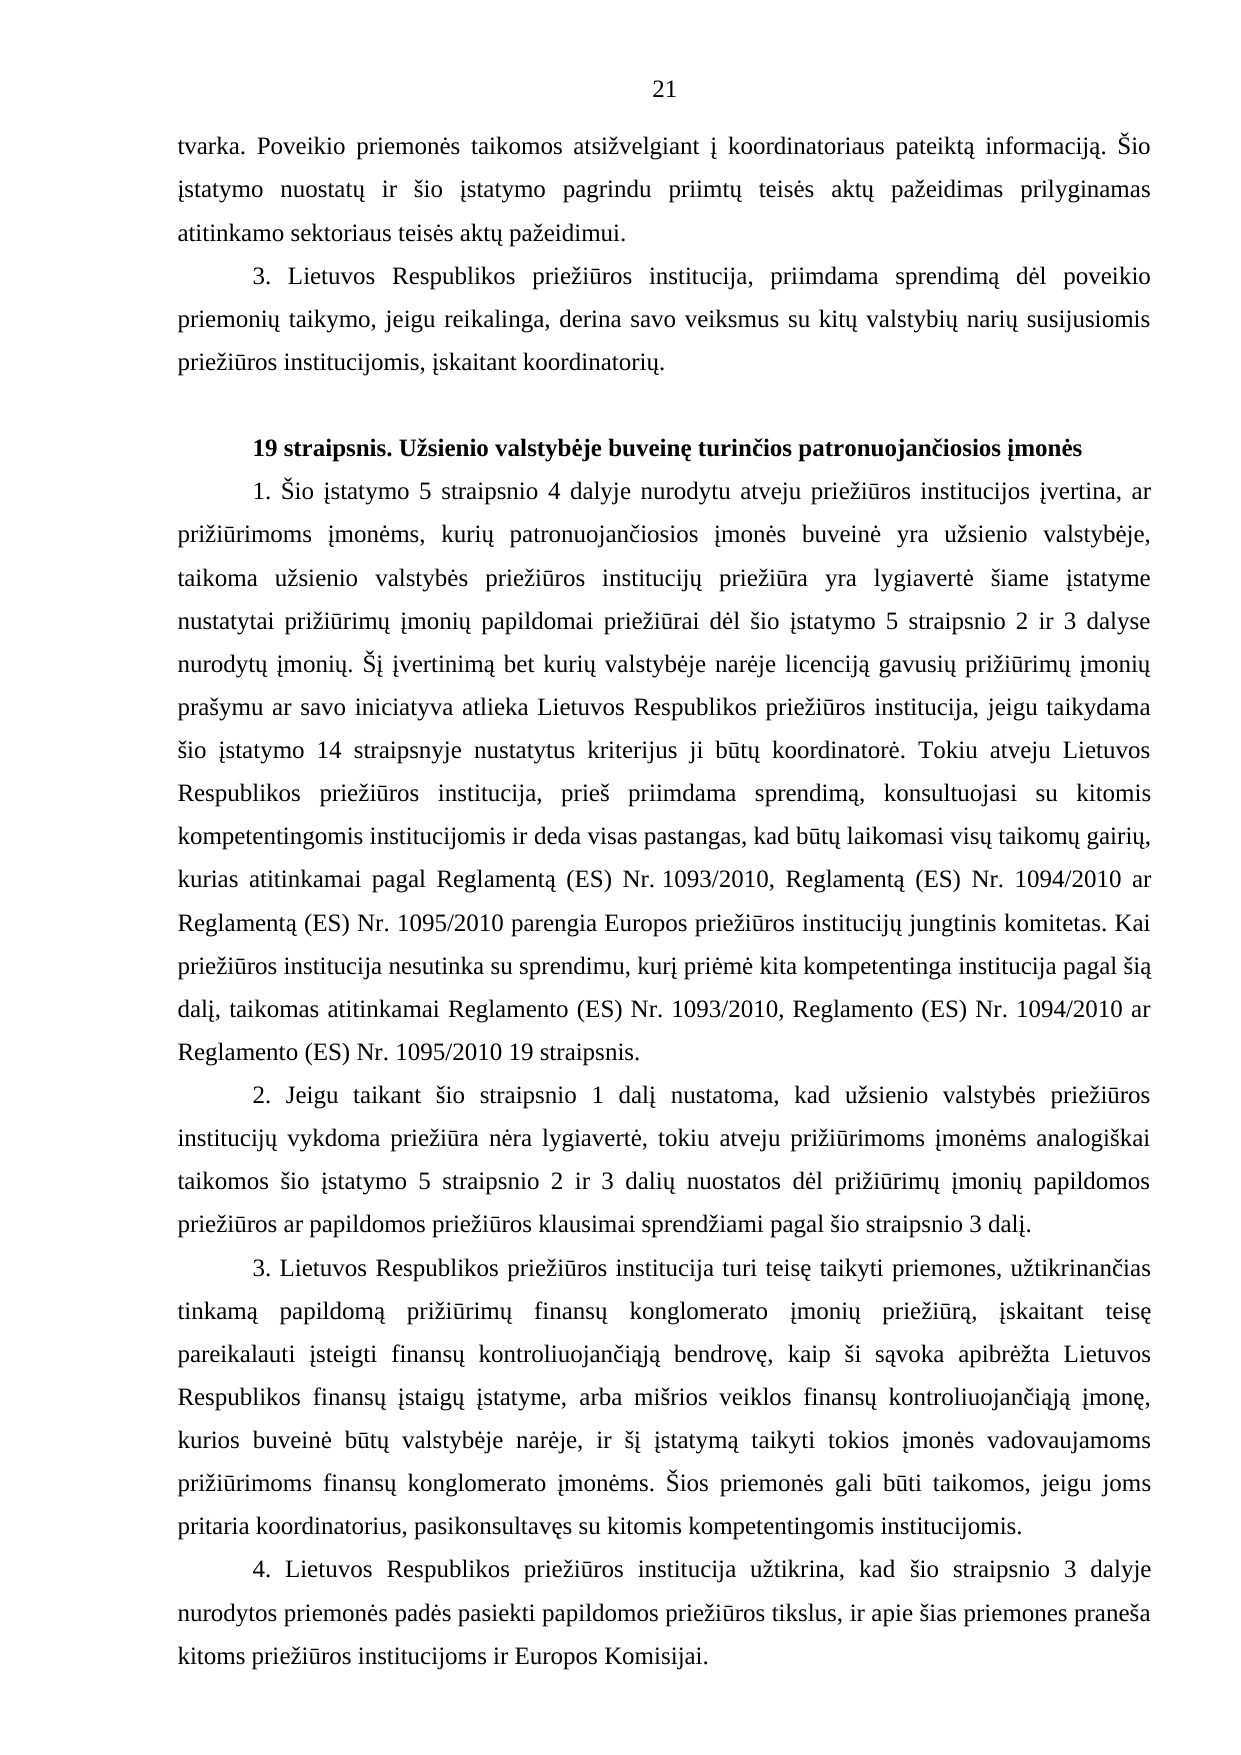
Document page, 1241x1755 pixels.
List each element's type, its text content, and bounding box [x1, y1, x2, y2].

text 19 straipsnis. Užsienio valstybėje buveinę turinčios patronuojančiosios įmonės [177, 433, 1152, 462]
text 3. Lietuvos Respublikos priežiūros institucija, priimdama sprendimą dėl poveikio priemonių taikymo, jeigu reikalinga, derina savo veiksmus su kitų valstybių narių susijusiomis priežiūros institucijomis, įskaitant koordinatorių. [177, 261, 1152, 376]
text 4. Lietuvos Respublikos priežiūros institucija užtikrina, kad šio straipsnio 3 dalyje nurodytos priemonės padės pasiekti papildomos priežiūros tikslus, ir apie šias priemones praneša kitoms priežiūros institucijoms ir Europos Komisijai. [177, 1554, 1152, 1669]
text 2. Jeigu taikant šio straipsnio 1 dalį nustatoma, kad užsienio valstybės priežiūros institucijų vykdoma priežiūra nėra lygiavertė, tokiu atveju prižiūrimoms įmonėms analogiškai taikomos šio įstatymo 5 straipsnio 2 ir 3 dalių nuostatos dėl prižiūrimų įmonių papildomos priežiūros ar papildomos priežiūros klausimai sprendžiami pagal šio straipsnio 3 dalį. [177, 1080, 1152, 1238]
text 3. Lietuvos Respublikos priežiūros institucija turi teisę taikyti priemones, užtikrinančias tinkamą papildomą prižiūrimų finansų konglomerato įmonių priežiūrą, įskaitant teisę pareikalauti įsteigti finansų kontroliuojančiąją bendrovę, kaip ši sąvoka apibrėžta Lietuvos Respublikos finansų įstaigų įstatyme, arba mišrios veiklos finansų kontroliuojančiąją įmonę, kurios buveinė būtų valstybėje narėje, ir šį įstatymą taikyti tokios įmonės vadovaujamoms prižiūrimoms finansų konglomerato įmonėms. Šios priemonės gali būti taikomos, jeigu joms pritaria koordinatorius, pasikonsultavęs su kitomis kompetentingomis institucijomis. [177, 1253, 1152, 1540]
text 1. Šio įstatymo 5 straipsnio 4 dalyje nurodytu atveju priežiūros institucijos įvertina, ar prižiūrimoms įmonėms, kurių patronuojančiosios įmonės buveinė yra užsienio valstybėje, taikoma užsienio valstybės priežiūros institucijų priežiūra yra lygiavertė šiame įstatyme nustatytai prižiūrimų įmonių papildomai priežiūrai dėl šio įstatymo 5 straipsnio 2 ir 3 dalyse nurodytų įmonių. Šį įvertinimą bet kurių valstybėje narėje licenciją gavusių prižiūrimų įmonių prašymu ar savo iniciatyva atlieka Lietuvos Respublikos priežiūros institucija, jeigu taikydama šio įstatymo 14 straipsnyje nustatytus kriterijus ji būtų koordinatorė. Tokiu atveju Lietuvos Respublikos priežiūros institucija, prieš priimdama sprendimą, konsultuojasi su kitomis kompetentingomis institucijomis ir deda visas pastangas, kad būtų laikomasi visų taikomų gairių, kurias atitinkamai pagal Reglamentą (ES) Nr. 1093/2010, Reglamentą (ES) Nr. 1094/2010 ar Reglamentą (ES) Nr. 1095/2010 parengia Europos priežiūros institucijų jungtinis komitetas. Kai priežiūros institucija nesutinka su sprendimu, kurį priėmė kita kompetentinga institucija pagal šią dalį, taikomas atitinkamai Reglamento (ES) Nr. 1093/2010, Reglamento (ES) Nr. 1094/2010 ar Reglamento (ES) Nr. 1095/2010 19 straipsnis. [177, 476, 1152, 1066]
text tvarka. Poveikio priemonės taikomos atsižvelgiant į koordinatoriaus pateiktą informaciją. Šio įstatymo nuostatų ir šio įstatymo pagrindu priimtų teisės aktų pažeidimas prilyginamas atitinkamo sektoriaus teisės aktų pažeidimui. [177, 131, 1152, 246]
